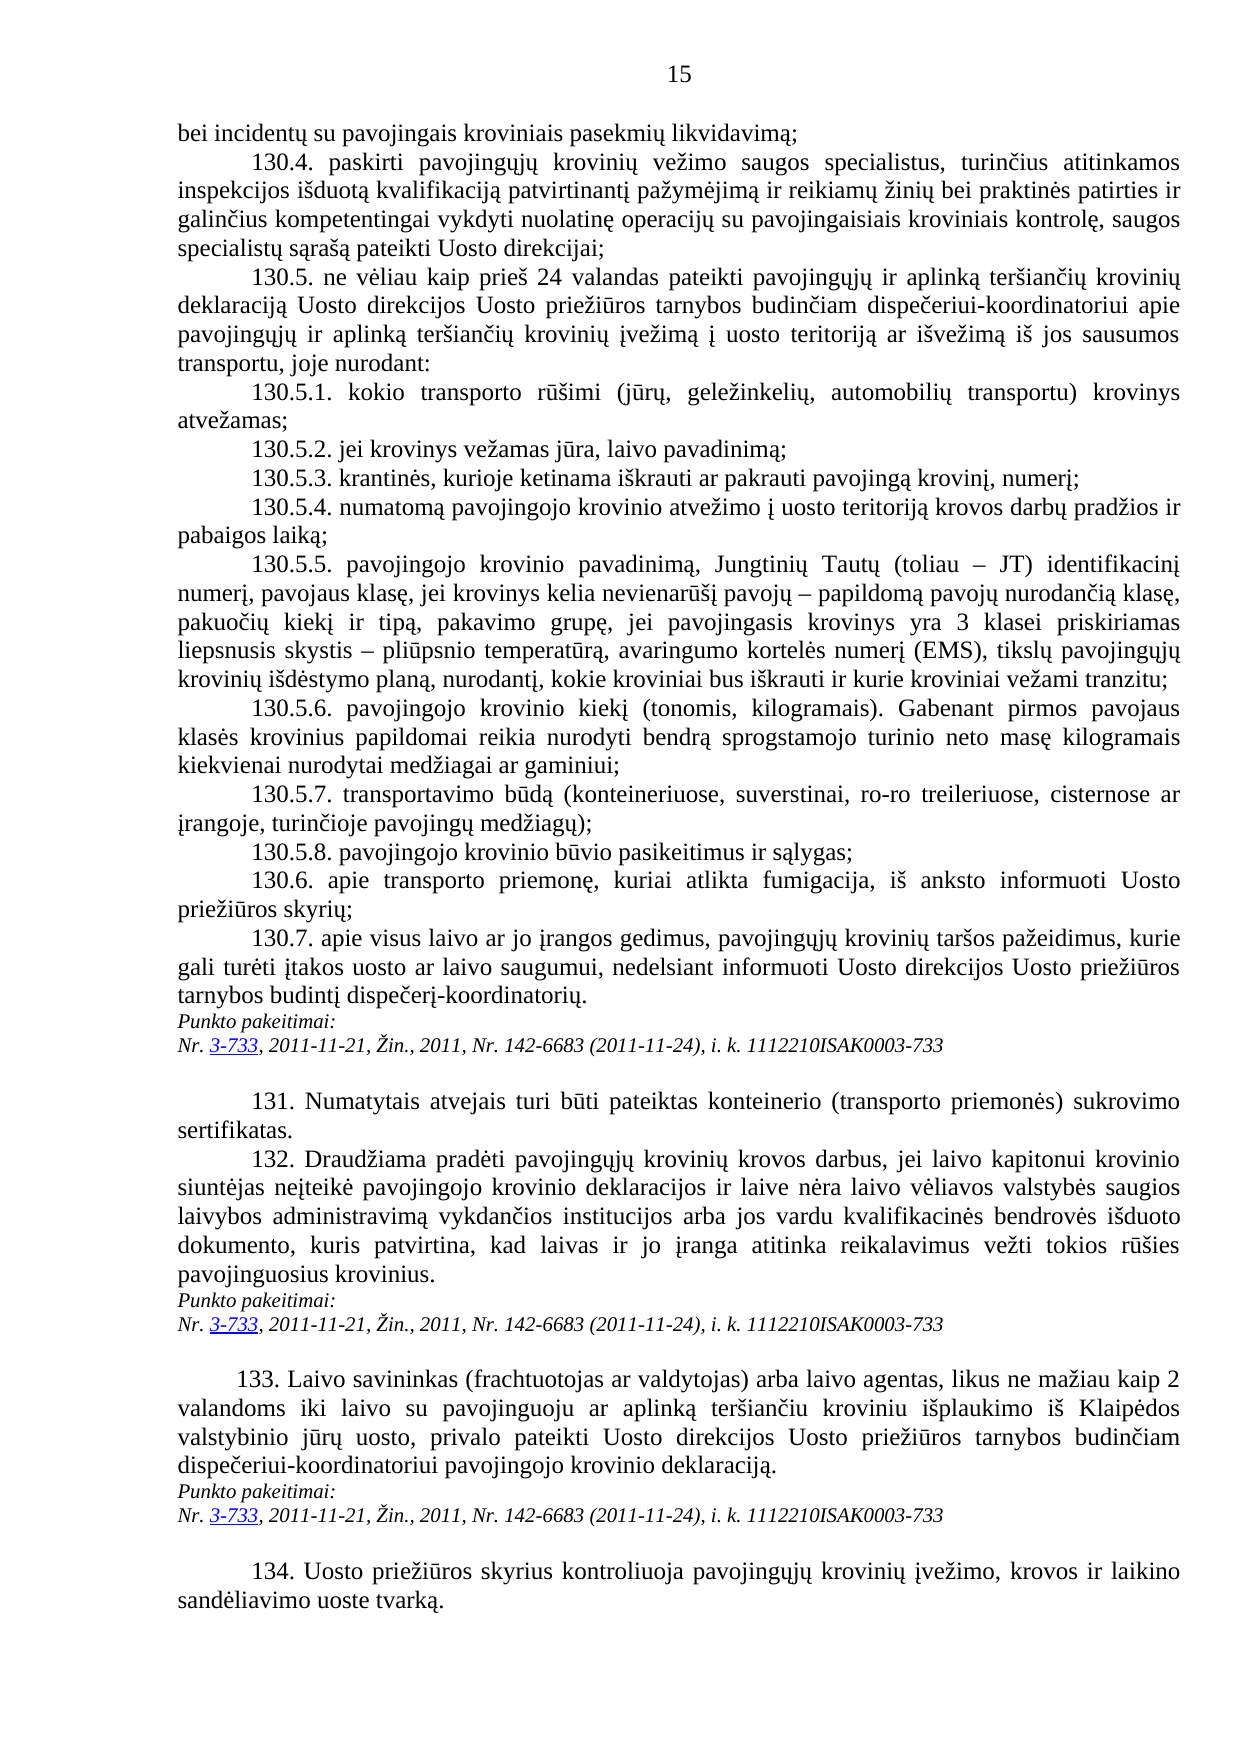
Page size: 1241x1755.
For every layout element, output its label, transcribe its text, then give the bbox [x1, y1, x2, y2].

text Nr. 3-733, 2011-11-21, Žin., 2011, Nr. 142-6683 (2011-11-24), i. k. 1112210ISAK0003-733 [177, 1312, 1181, 1336]
text bei incidentų su pavojingais kroviniais pasekmių likvidavimą; [177, 118, 1181, 147]
text 130.6. apie transporto priemonę, kuriai atlikta fumigacija, iš anksto informuoti Uosto priežiūros skyrių; [177, 866, 1181, 923]
text Punkto pakeitimai: [177, 1479, 1181, 1503]
text 130.5.4. numatomą pavojingojo krovinio atvežimo į uosto teritoriją krovos darbų pradžios ir pabaigos laiką; [177, 492, 1181, 549]
text 130.5.5. pavojingojo krovinio pavadinimą, Jungtinių Tautų (toliau – JT) identifikacinį numerį, pavojaus klasę, jei krovinys kelia nevienarūšį pavojų – papildomą pavojų nurodančią klasę, pakuočių kiekį ir tipą, pakavimo grupę, jei pavojingasis krovinys yra 3 klasei priskiriamas liepsnusis skystis – pliūpsnio temperatūrą, avaringumo kortelės numerį (EMS), tikslų pavojingųjų krovinių išdėstymo planą, nurodantį, kokie kroviniai bus iškrauti ir kurie kroviniai vežami tranzitu; [177, 549, 1181, 693]
text 130.5.1. kokio transporto rūšimi (jūrų, geležinkelių, automobilių transportu) krovinys atvežamas; [177, 377, 1181, 434]
text 130.7. apie visus laivo ar jo įrangos gedimus, pavojingųjų krovinių taršos pažeidimus, kurie gali turėti įtakos uosto ar laivo saugumui, nedelsiant informuoti Uosto direkcijos Uosto priežiūros tarnybos budintį dispečerį-koordinatorių. [177, 923, 1181, 1009]
text 130.4. paskirti pavojingųjų krovinių vežimo saugos specialistus, turinčius atitinkamos inspekcijos išduotą kvalifikaciją patvirtinantį pažymėjimą ir reikiamų žinių bei praktinės patirties ir galinčius kompetentingai vykdyti nuolatinę operacijų su pavojingaisiais kroviniais kontrolę, saugos specialistų sąrašą pateikti Uosto direkcijai; [177, 147, 1181, 262]
text Punkto pakeitimai: [177, 1009, 1181, 1033]
text Punkto pakeitimai: [177, 1287, 1181, 1312]
text 132. Draudžiama pradėti pavojingųjų krovinių krovos darbus, jei laivo kapitonui krovinio siuntėjas neįteikė pavojingojo krovinio deklaracijos ir laive nėra laivo vėliavos valstybės saugios laivybos administravimą vykdančios institucijos arba jos vardu kvalifikacinės bendrovės išduoto dokumento, kuris patvirtina, kad laivas ir jo įranga atitinka reikalavimus vežti tokios rūšies pavojinguosius krovinius. [177, 1144, 1181, 1287]
text 133. Laivo savininkas (frachtuotojas ar valdytojas) arba laivo agentas, likus ne mažiau kaip 2 valandoms iki laivo su pavojinguoju ar aplinką teršiančiu kroviniu išplaukimo iš Klaipėdos valstybinio jūrų uosto, privalo pateikti Uosto direkcijos Uosto priežiūros tarnybos budinčiam dispečeriui-koordinatoriui pavojingojo krovinio deklaraciją. [177, 1364, 1181, 1479]
text Nr. 3-733, 2011-11-21, Žin., 2011, Nr. 142-6683 (2011-11-24), i. k. 1112210ISAK0003-733 [177, 1503, 1181, 1527]
text 130.5.7. transportavimo būdą (konteineriuose, suverstinai, ro-ro treileriuose, cisternose ar įrangoje, turinčioje pavojingų medžiagų); [177, 779, 1181, 837]
text 130.5.2. jei krovinys vežamas jūra, laivo pavadinimą; [177, 434, 1181, 463]
text 130.5.3. krantinės, kurioje ketinama iškrauti ar pakrauti pavojingą krovinį, numerį; [177, 463, 1181, 492]
text Nr. 3-733, 2011-11-21, Žin., 2011, Nr. 142-6683 (2011-11-24), i. k. 1112210ISAK0003-733 [177, 1033, 1181, 1057]
text 130.5.6. pavojingojo krovinio kiekį (tonomis, kilogramais). Gabenant pirmos pavojaus klasės krovinius papildomai reikia nurodyti bendrą sprogstamojo turinio neto masę kilogramais kiekvienai nurodytai medžiagai ar gaminiui; [177, 693, 1181, 779]
text 131. Numatytais atvejais turi būti pateiktas konteinerio (transporto priemonės) sukrovimo sertifikatas. [177, 1086, 1181, 1144]
text 134. Uosto priežiūros skyrius kontroliuoja pavojingųjų krovinių įvežimo, krovos ir laikino sandėliavimo uoste tvarką. [177, 1556, 1181, 1614]
text 130.5.8. pavojingojo krovinio būvio pasikeitimus ir sąlygas; [177, 837, 1181, 866]
text 130.5. ne vėliau kaip prieš 24 valandas pateikti pavojingųjų ir aplinką teršiančių krovinių deklaraciją Uosto direkcijos Uosto priežiūros tarnybos budinčiam dispečeriui-koordinatoriui apie pavojingųjų ir aplinką teršiančių krovinių įvežimą į uosto teritoriją ar išvežimą iš jos sausumos transportu, joje nurodant: [177, 262, 1181, 377]
